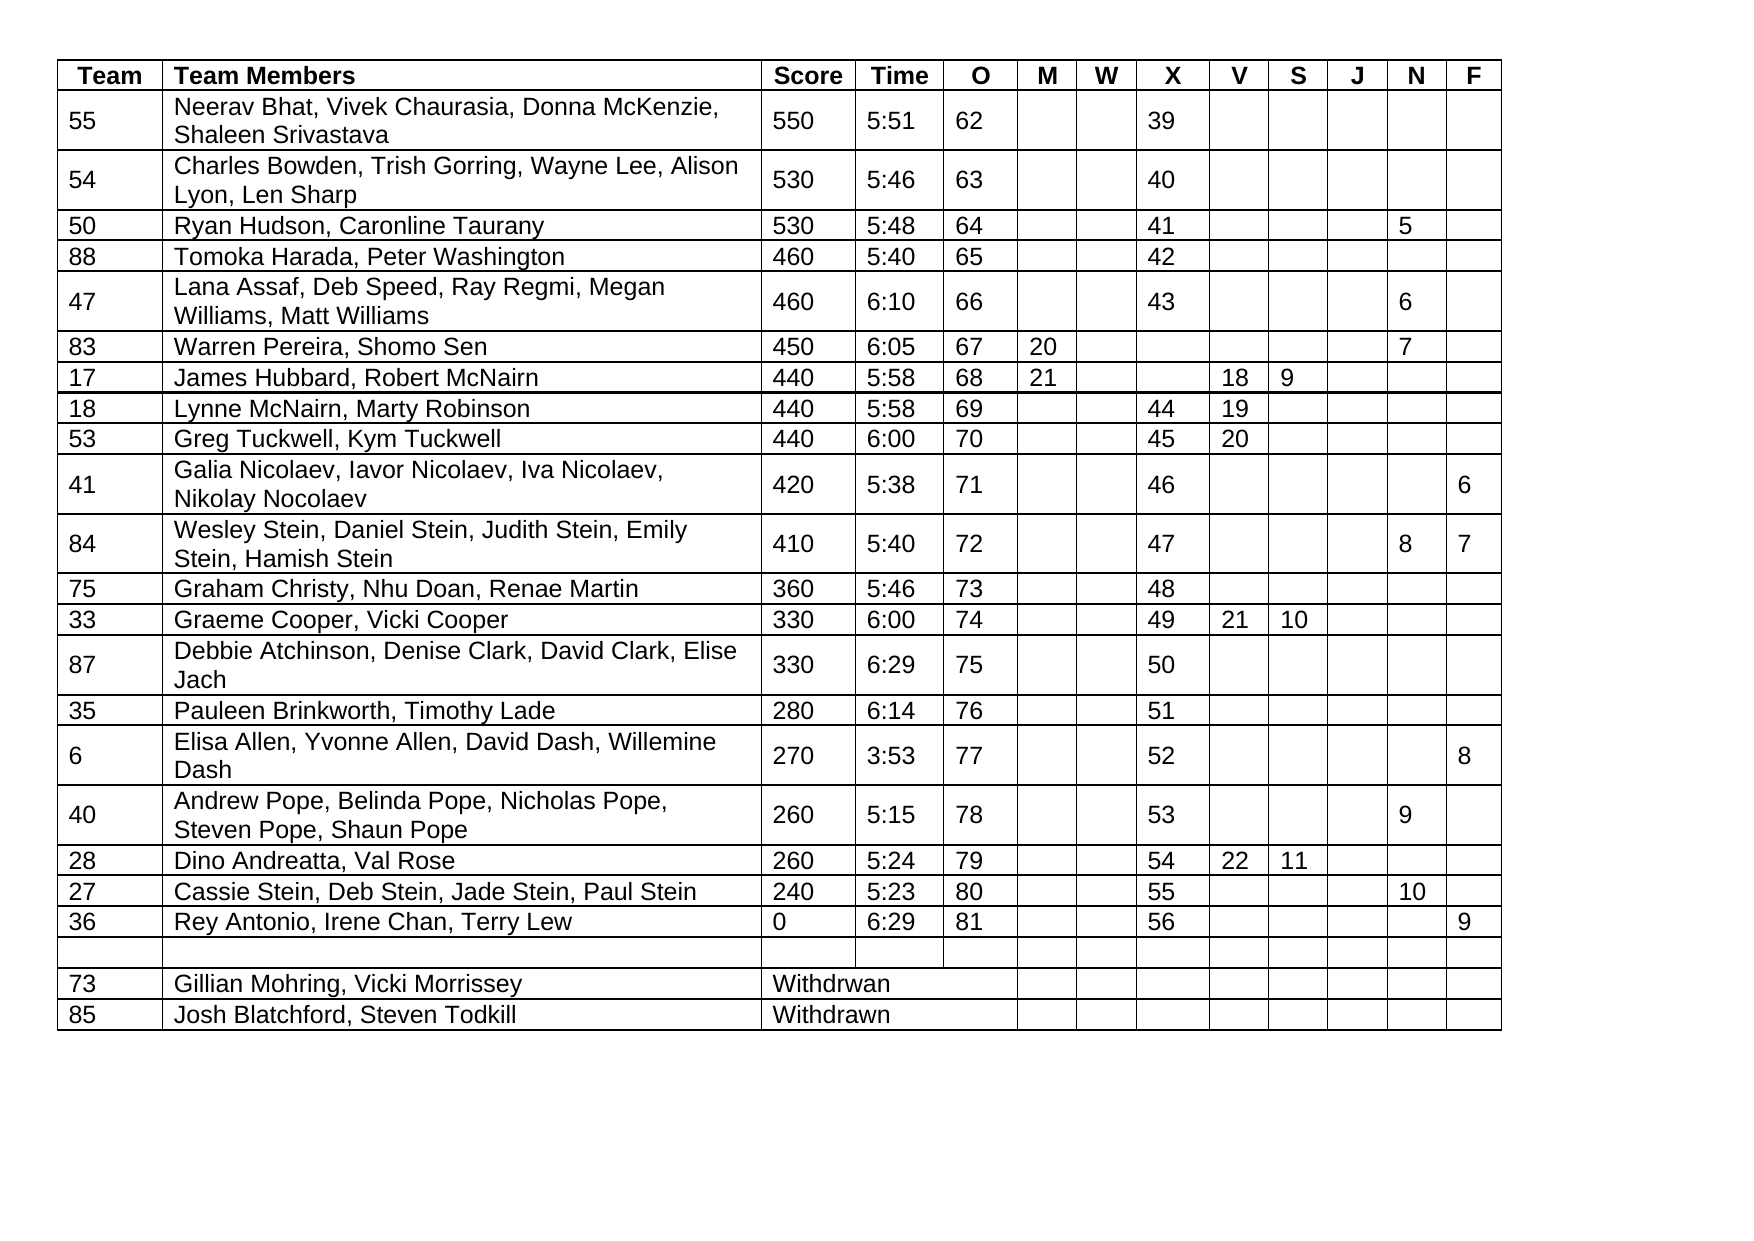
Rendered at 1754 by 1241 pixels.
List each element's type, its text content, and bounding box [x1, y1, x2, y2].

table_cell 420 [762, 455, 855, 513]
table_cell [1328, 91, 1387, 149]
table_cell 69 [944, 394, 1017, 422]
table_cell [1328, 151, 1387, 208]
table_cell [1077, 363, 1136, 391]
table_cell 47 [1137, 515, 1209, 572]
table_cell 41 [1137, 211, 1209, 239]
table_cell 18 [1210, 363, 1268, 391]
table_cell Debbie Atchinson, Denise Clark, David Clark, Elise Jach [163, 636, 761, 693]
table_cell [1328, 636, 1387, 693]
table_cell [1328, 605, 1387, 634]
table_cell 450 [762, 332, 855, 361]
table_cell [1077, 786, 1136, 843]
table_cell [1137, 332, 1209, 361]
table_cell Lynne McNairn, Marty Robinson [163, 394, 761, 422]
table_cell [1328, 876, 1387, 905]
table_cell 44 [1137, 394, 1209, 422]
table_cell 42 [1137, 241, 1209, 270]
table_cell 41 [58, 455, 162, 513]
table_cell [1269, 151, 1327, 208]
table_cell [1328, 424, 1387, 453]
table_cell 71 [944, 455, 1017, 513]
table_cell [1077, 455, 1136, 513]
table_cell 5:58 [856, 363, 943, 391]
table_cell [1018, 211, 1076, 239]
table_cell [944, 938, 1017, 967]
table_cell [1328, 938, 1387, 967]
table_cell [1077, 151, 1136, 208]
table_cell 80 [944, 876, 1017, 905]
table_cell 5:38 [856, 455, 943, 513]
table_cell [1210, 574, 1268, 603]
table_cell 49 [1137, 605, 1209, 634]
table_cell [1018, 424, 1076, 453]
table_cell 54 [58, 151, 162, 208]
table_cell [1447, 969, 1501, 998]
table_cell 9 [1269, 363, 1327, 391]
table_cell 6:00 [856, 424, 943, 453]
table_cell 21 [1018, 363, 1076, 391]
table_cell [1018, 272, 1076, 330]
table_cell 67 [944, 332, 1017, 361]
table_cell 54 [1137, 846, 1209, 874]
table_cell [1328, 363, 1387, 391]
table_cell James Hubbard, Robert McNairn [163, 363, 761, 391]
table_cell 330 [762, 605, 855, 634]
table_cell [1269, 455, 1327, 513]
table_cell [1077, 91, 1136, 149]
table_cell [58, 938, 162, 967]
table_cell [1269, 876, 1327, 905]
table_cell [1388, 394, 1446, 422]
table_cell 87 [58, 636, 162, 693]
table_cell 7 [1447, 515, 1501, 572]
table_cell [1018, 636, 1076, 693]
table_cell [1447, 696, 1501, 724]
table_cell [1328, 241, 1387, 270]
table_cell 5:40 [856, 241, 943, 270]
table_cell 43 [1137, 272, 1209, 330]
table_cell 6 [1388, 272, 1446, 330]
table_cell 35 [58, 696, 162, 724]
table_cell [1018, 1000, 1076, 1028]
table_cell [1328, 332, 1387, 361]
table_cell [1388, 907, 1446, 936]
table_cell 260 [762, 786, 855, 843]
table_cell [1077, 605, 1136, 634]
table_cell [1269, 515, 1327, 572]
table_cell 75 [58, 574, 162, 603]
table_cell [1018, 241, 1076, 270]
table_cell 440 [762, 394, 855, 422]
table_cell 460 [762, 241, 855, 270]
table_cell Elisa Allen, Yvonne Allen, David Dash, Willemine Dash [163, 726, 761, 784]
table_cell 5:58 [856, 394, 943, 422]
table_cell [1269, 907, 1327, 936]
table_cell [1388, 91, 1446, 149]
table_cell 6:05 [856, 332, 943, 361]
table_cell 22 [1210, 846, 1268, 874]
table_cell Graham Christy, Nhu Doan, Renae Martin [163, 574, 761, 603]
table_cell [1269, 211, 1327, 239]
table_cell [1210, 1000, 1268, 1028]
table_cell [1388, 455, 1446, 513]
table_cell [1328, 574, 1387, 603]
table_cell 55 [1137, 876, 1209, 905]
table_cell [1447, 636, 1501, 693]
table_cell [1077, 636, 1136, 693]
table_cell 5:46 [856, 151, 943, 208]
table_cell Time [856, 61, 943, 89]
table_cell [1447, 605, 1501, 634]
table_cell [1328, 786, 1387, 843]
table_cell [1018, 938, 1076, 967]
table_cell [1388, 696, 1446, 724]
table_cell 5 [1388, 211, 1446, 239]
table_cell [1018, 907, 1076, 936]
table_cell 6:14 [856, 696, 943, 724]
table_cell 51 [1137, 696, 1209, 724]
table_cell N [1388, 61, 1446, 89]
table_cell [1388, 726, 1446, 784]
table_cell 66 [944, 272, 1017, 330]
table_cell 73 [58, 969, 162, 998]
table_cell [1447, 574, 1501, 603]
table_cell [1210, 151, 1268, 208]
table_cell Neerav Bhat, Vivek Chaurasia, Donna McKenzie, Shaleen Srivastava [163, 91, 761, 149]
table_cell [1210, 907, 1268, 936]
table_cell 5:23 [856, 876, 943, 905]
table_cell [1018, 969, 1076, 998]
table_cell Rey Antonio, Irene Chan, Terry Lew [163, 907, 761, 936]
table_cell 20 [1210, 424, 1268, 453]
table_cell 530 [762, 211, 855, 239]
table_cell [1269, 726, 1327, 784]
table_cell 5:40 [856, 515, 943, 572]
table_cell [1447, 91, 1501, 149]
table_cell 8 [1388, 515, 1446, 572]
table_cell [1388, 151, 1446, 208]
table_cell 0 [762, 907, 855, 936]
table_cell 6:29 [856, 636, 943, 693]
table_cell [1447, 1000, 1501, 1028]
table_cell 85 [58, 1000, 162, 1028]
table_cell 440 [762, 424, 855, 453]
table_cell Tomoka Harada, Peter Washington [163, 241, 761, 270]
table_cell [1328, 455, 1387, 513]
table_cell Pauleen Brinkworth, Timothy Lade [163, 696, 761, 724]
table_cell 27 [58, 876, 162, 905]
table_cell Galia Nicolaev, Iavor Nicolaev, Iva Nicolaev, Nikolay Nocolaev [163, 455, 761, 513]
table_cell 53 [58, 424, 162, 453]
table_cell [1447, 424, 1501, 453]
table_cell Dino Andreatta, Val Rose [163, 846, 761, 874]
table_cell [1077, 515, 1136, 572]
table_cell [1077, 574, 1136, 603]
table_cell 36 [58, 907, 162, 936]
table_cell [762, 938, 855, 967]
table_cell 75 [944, 636, 1017, 693]
table_cell [856, 938, 943, 967]
table_cell [1269, 424, 1327, 453]
table_cell Josh Blatchford, Steven Todkill [163, 1000, 761, 1028]
table_cell 88 [58, 241, 162, 270]
table_cell [1018, 91, 1076, 149]
table_cell 10 [1388, 876, 1446, 905]
table_cell [1137, 969, 1209, 998]
table_cell Withdrwan [762, 969, 1017, 998]
table_cell 530 [762, 151, 855, 208]
table_cell 5:24 [856, 846, 943, 874]
table_cell [1447, 363, 1501, 391]
table_cell 77 [944, 726, 1017, 784]
table_cell [1077, 846, 1136, 874]
table_cell [1269, 696, 1327, 724]
table_cell Wesley Stein, Daniel Stein, Judith Stein, Emily Stein, Hamish Stein [163, 515, 761, 572]
table_cell [1077, 211, 1136, 239]
table_cell [1210, 876, 1268, 905]
table_cell [1137, 1000, 1209, 1028]
table_cell 3:53 [856, 726, 943, 784]
table_cell [1210, 786, 1268, 843]
table_cell [1077, 938, 1136, 967]
table_cell [1328, 272, 1387, 330]
table_cell 68 [944, 363, 1017, 391]
table_cell 40 [58, 786, 162, 843]
table_cell 83 [58, 332, 162, 361]
table_cell 50 [1137, 636, 1209, 693]
table_cell [1137, 363, 1209, 391]
table_cell [1269, 938, 1327, 967]
table_cell 440 [762, 363, 855, 391]
table_cell 39 [1137, 91, 1209, 149]
table_cell 6 [58, 726, 162, 784]
table_cell [1328, 1000, 1387, 1028]
table_cell [1018, 605, 1076, 634]
table_cell [1447, 938, 1501, 967]
table_cell [1269, 1000, 1327, 1028]
table_cell 360 [762, 574, 855, 603]
table_cell 84 [58, 515, 162, 572]
table_cell [1077, 1000, 1136, 1028]
table_cell S [1269, 61, 1327, 89]
table_cell [1328, 907, 1387, 936]
table_cell [1328, 846, 1387, 874]
table_cell 28 [58, 846, 162, 874]
table_cell [1210, 455, 1268, 513]
table_cell [1077, 969, 1136, 998]
table_cell [1447, 272, 1501, 330]
table_cell [1210, 515, 1268, 572]
table_cell Greg Tuckwell, Kym Tuckwell [163, 424, 761, 453]
table_cell [1210, 938, 1268, 967]
table_cell [1077, 272, 1136, 330]
table_cell 55 [58, 91, 162, 149]
table_cell [1018, 394, 1076, 422]
table_cell V [1210, 61, 1268, 89]
table_cell J [1328, 61, 1387, 89]
table_cell 460 [762, 272, 855, 330]
table_cell 8 [1447, 726, 1501, 784]
table_cell [1269, 241, 1327, 270]
table_cell [163, 938, 761, 967]
table_cell 45 [1137, 424, 1209, 453]
table_cell 17 [58, 363, 162, 391]
table_cell 550 [762, 91, 855, 149]
table_cell 5:46 [856, 574, 943, 603]
table_cell F [1447, 61, 1501, 89]
table_cell [1269, 786, 1327, 843]
table_cell 6:00 [856, 605, 943, 634]
table_cell 21 [1210, 605, 1268, 634]
table_cell 7 [1388, 332, 1446, 361]
table_cell 6:10 [856, 272, 943, 330]
table_cell 62 [944, 91, 1017, 149]
table_cell 47 [58, 272, 162, 330]
table_cell [1388, 969, 1446, 998]
table_cell [1018, 151, 1076, 208]
table_cell Team Members [163, 61, 761, 89]
table_cell [1388, 605, 1446, 634]
table_cell [1388, 241, 1446, 270]
table_cell 72 [944, 515, 1017, 572]
table_cell 240 [762, 876, 855, 905]
table_cell 79 [944, 846, 1017, 874]
table_cell [1077, 332, 1136, 361]
table_cell [1210, 241, 1268, 270]
table_cell [1388, 574, 1446, 603]
table_cell [1018, 786, 1076, 843]
table_cell [1210, 696, 1268, 724]
table_cell 10 [1269, 605, 1327, 634]
table_cell 64 [944, 211, 1017, 239]
table_cell [1018, 455, 1076, 513]
table_cell M [1018, 61, 1076, 89]
table_cell 78 [944, 786, 1017, 843]
table_cell 74 [944, 605, 1017, 634]
table_cell [1447, 211, 1501, 239]
table_cell 280 [762, 696, 855, 724]
table_cell [1269, 332, 1327, 361]
table_cell [1328, 726, 1387, 784]
table_cell Warren Pereira, Shomo Sen [163, 332, 761, 361]
table_cell X [1137, 61, 1209, 89]
table_cell [1447, 786, 1501, 843]
table_cell [1388, 938, 1446, 967]
table_cell [1328, 515, 1387, 572]
table_cell [1077, 876, 1136, 905]
table_cell Andrew Pope, Belinda Pope, Nicholas Pope, Steven Pope, Shaun Pope [163, 786, 761, 843]
table_cell [1018, 574, 1076, 603]
table_cell 6:29 [856, 907, 943, 936]
table_cell W [1077, 61, 1136, 89]
table_cell 18 [58, 394, 162, 422]
table_cell [1388, 1000, 1446, 1028]
table_cell 70 [944, 424, 1017, 453]
table_cell Cassie Stein, Deb Stein, Jade Stein, Paul Stein [163, 876, 761, 905]
table_cell Score [762, 61, 855, 89]
table_cell [1210, 636, 1268, 693]
table_cell [1077, 907, 1136, 936]
table_cell [1447, 846, 1501, 874]
table_cell [1328, 969, 1387, 998]
table_cell Ryan Hudson, Caronline Taurany [163, 211, 761, 239]
table_cell [1269, 969, 1327, 998]
table_cell [1210, 91, 1268, 149]
table_cell 50 [58, 211, 162, 239]
table_cell [1210, 211, 1268, 239]
table_cell 33 [58, 605, 162, 634]
table_cell [1210, 969, 1268, 998]
table_cell 330 [762, 636, 855, 693]
table_cell 46 [1137, 455, 1209, 513]
table_cell [1447, 332, 1501, 361]
table_cell [1077, 241, 1136, 270]
table_cell 5:51 [856, 91, 943, 149]
table_cell 11 [1269, 846, 1327, 874]
table_cell 52 [1137, 726, 1209, 784]
table_cell [1388, 846, 1446, 874]
table_cell 5:15 [856, 786, 943, 843]
table_cell Team [58, 61, 162, 89]
table_cell O [944, 61, 1017, 89]
table_cell [1018, 846, 1076, 874]
table_cell Lana Assaf, Deb Speed, Ray Regmi, Megan Williams, Matt Williams [163, 272, 761, 330]
table_cell [1077, 424, 1136, 453]
table_cell 81 [944, 907, 1017, 936]
table_cell [1018, 515, 1076, 572]
table_cell 20 [1018, 332, 1076, 361]
table_cell [1447, 876, 1501, 905]
table_cell 9 [1447, 907, 1501, 936]
table_cell 53 [1137, 786, 1209, 843]
table_cell 5:48 [856, 211, 943, 239]
table_cell [1018, 876, 1076, 905]
table_cell 6 [1447, 455, 1501, 513]
table_cell Charles Bowden, Trish Gorring, Wayne Lee, Alison Lyon, Len Sharp [163, 151, 761, 208]
table_cell 19 [1210, 394, 1268, 422]
table_cell [1269, 272, 1327, 330]
table_cell [1210, 272, 1268, 330]
table_cell [1388, 424, 1446, 453]
table_cell 76 [944, 696, 1017, 724]
table_cell [1018, 696, 1076, 724]
table_cell [1077, 394, 1136, 422]
table_cell 56 [1137, 907, 1209, 936]
table_cell 48 [1137, 574, 1209, 603]
table_cell [1447, 394, 1501, 422]
table_cell [1447, 241, 1501, 270]
table_cell [1018, 726, 1076, 784]
table_cell 260 [762, 846, 855, 874]
table_cell [1077, 696, 1136, 724]
table_cell [1328, 696, 1387, 724]
table_cell [1210, 332, 1268, 361]
table_cell 270 [762, 726, 855, 784]
table_cell [1269, 394, 1327, 422]
table_cell Gillian Mohring, Vicki Morrissey [163, 969, 761, 998]
table_cell [1210, 726, 1268, 784]
table_cell [1388, 363, 1446, 391]
table_cell [1447, 151, 1501, 208]
table_cell [1269, 91, 1327, 149]
table_cell 63 [944, 151, 1017, 208]
table_cell [1328, 394, 1387, 422]
table_cell Graeme Cooper, Vicki Cooper [163, 605, 761, 634]
table_cell Withdrawn [762, 1000, 1017, 1028]
table_cell [1137, 938, 1209, 967]
table_cell 410 [762, 515, 855, 572]
table_cell [1269, 574, 1327, 603]
table_cell 9 [1388, 786, 1446, 843]
table_cell [1328, 211, 1387, 239]
table_cell [1388, 636, 1446, 693]
table_cell 73 [944, 574, 1017, 603]
table_cell 40 [1137, 151, 1209, 208]
table_cell [1077, 726, 1136, 784]
table_cell [1269, 636, 1327, 693]
table_cell 65 [944, 241, 1017, 270]
